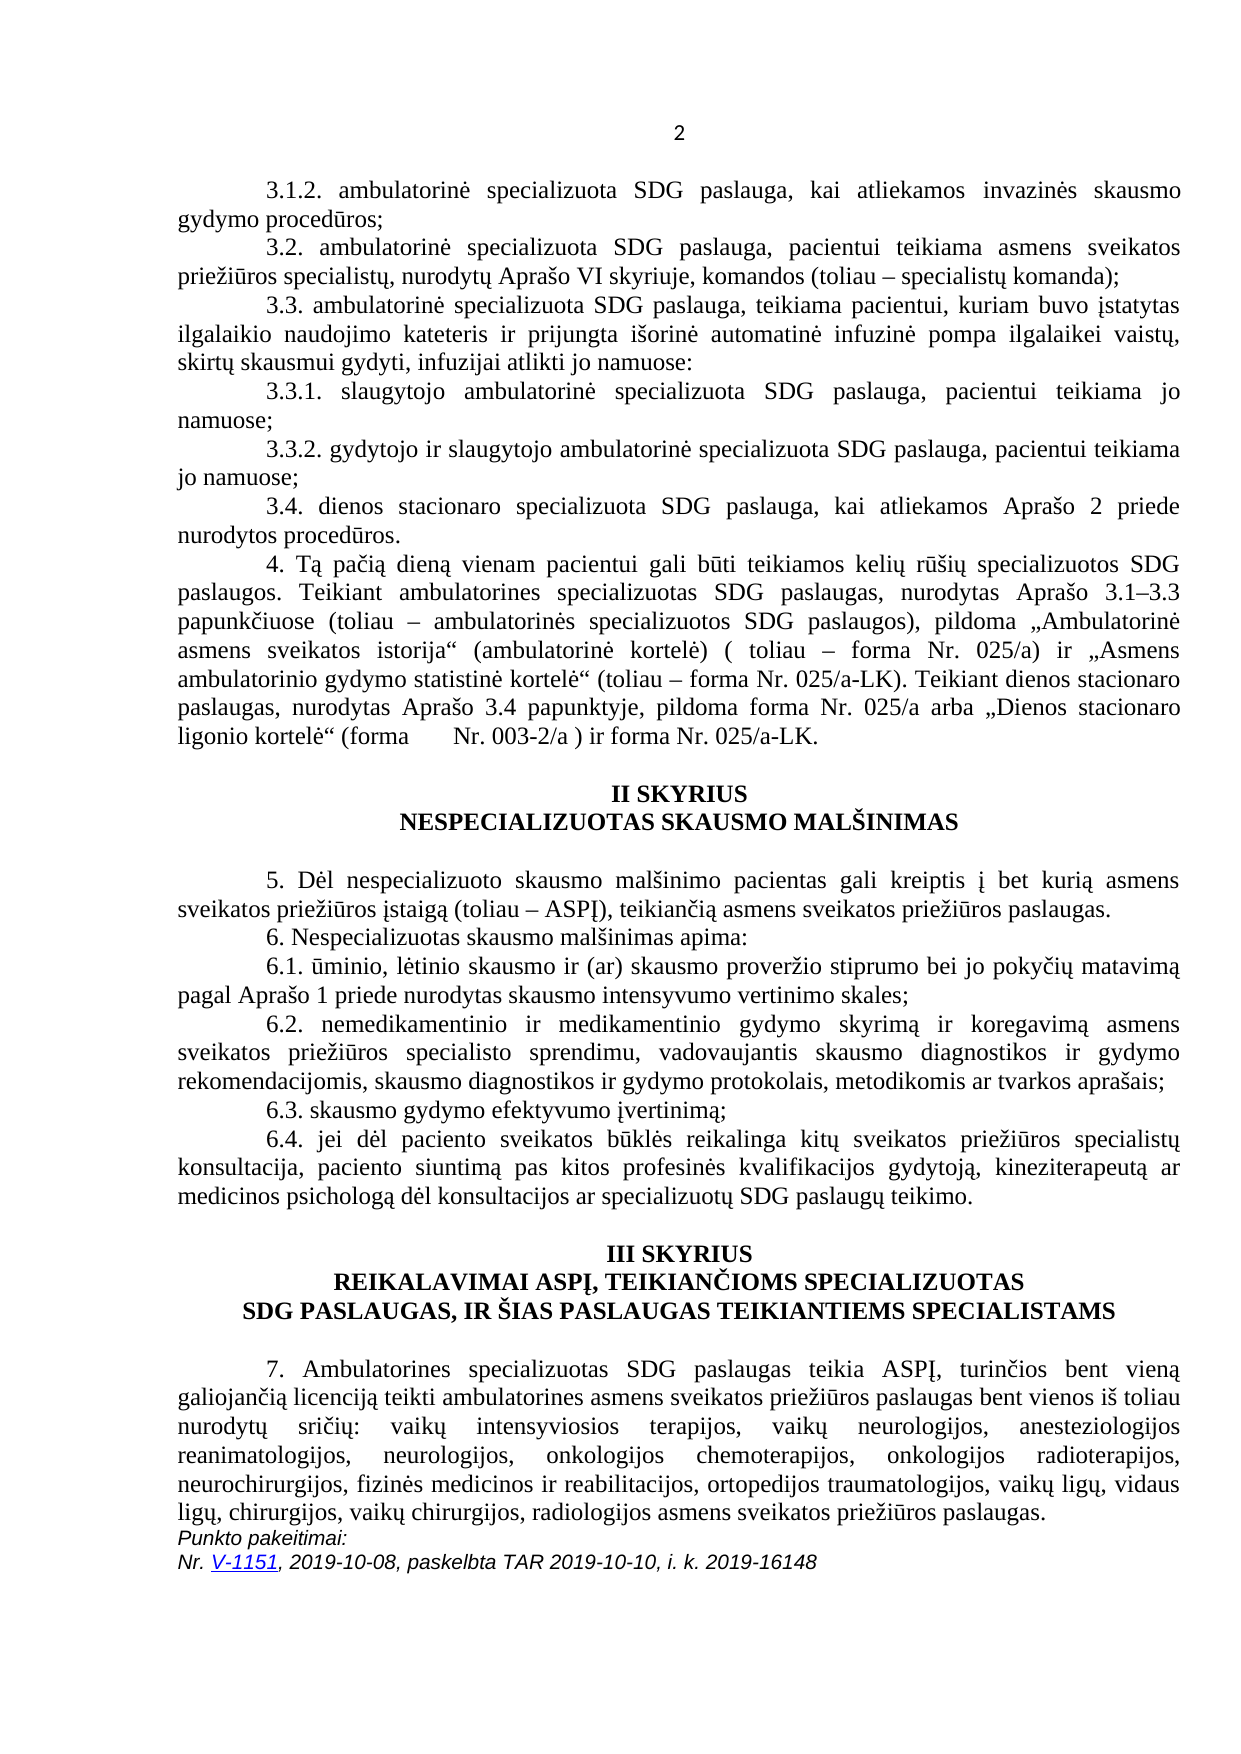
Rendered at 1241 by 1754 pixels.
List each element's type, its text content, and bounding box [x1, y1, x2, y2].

text 3.3.1. slaugytojo ambulatorinė specializuota SDG paslauga, pacientui teikiama jo namuose; [177, 376, 1181, 434]
text 7. Ambulatorines specializuotas SDG paslaugas teikia ASPĮ, turinčios bent vieną galiojančią licenciją teikti ambulatorines asmens sveikatos priežiūros paslaugas bent vienos iš toliau nurodytų sričių: vaikų intensyviosios terapijos, vaikų neurologijos, anesteziologijos reanimatologijos, neurologijos, onkologijos chemoterapijos, onkologijos radioterapijos, neurochirurgijos, fizinės medicinos ir reabilitacijos, ortopedijos traumatologijos, vaikų ligų, vidaus ligų, chirurgijos, vaikų chirurgijos, radiologijos asmens sveikatos priežiūros paslaugas. [177, 1354, 1181, 1526]
text Nr. V-1151, 2019-10-08, paskelbta TAR 2019-10-10, i. k. 2019-16148 [177, 1550, 1181, 1574]
text Punkto pakeitimai: [177, 1526, 1181, 1550]
text NESPECIALIZUOTAS SKAUSMO MALŠINIMAS [177, 807, 1181, 836]
text 5. Dėl nespecializuoto skausmo malšinimo pacientas gali kreiptis į bet kurią asmens sveikatos priežiūros įstaigą (toliau – ASPĮ), teikiančią asmens sveikatos priežiūros paslaugas. [177, 865, 1181, 922]
text 3.2. ambulatorinė specializuota SDG paslauga, pacientui teikiama asmens sveikatos priežiūros specialistų, nurodytų Aprašo VI skyriuje, komandos (toliau – specialistų komanda); [177, 232, 1181, 290]
text 3.3. ambulatorinė specializuota SDG paslauga, teikiama pacientui, kuriam buvo įstatytas ilgalaikio naudojimo kateteris ir prijungta išorinė automatinė infuzinė pompa ilgalaikei vaistų, skirtų skausmui gydyti, infuzijai atlikti jo namuose: [177, 290, 1181, 376]
text 6.1. ūminio, lėtinio skausmo ir (ar) skausmo proveržio stiprumo bei jo pokyčių matavimą pagal Aprašo 1 priede nurodytas skausmo intensyvumo vertinimo skales; [177, 951, 1181, 1009]
text 4. Tą pačią dieną vienam pacientui gali būti teikiamos kelių rūšių specializuotos SDG paslaugos. Teikiant ambulatorines specializuotas SDG paslaugas, nurodytas Aprašo 3.1–3.3 papunkčiuose (toliau – ambulatorinės specializuotos SDG paslaugos), pildoma „Ambulatorinė asmens sveikatos istorija“ (ambulatorinė kortelė) ( toliau – forma Nr. 025/a) ir „Asmens ambulatorinio gydymo statistinė kortelė“ (toliau – forma Nr. 025/a-LK). Teikiant dienos stacionaro paslaugas, nurodytas Aprašo 3.4 papunktyje, pildoma forma Nr. 025/a arba „Dienos stacionaro ligonio kortelė“ (forma Nr. 003-2/a ) ir forma Nr. 025/a-LK. [177, 549, 1181, 750]
text 6.3. skausmo gydymo efektyvumo įvertinimą; [177, 1095, 1181, 1124]
text III SKYRIUS [177, 1239, 1181, 1267]
text SDG PASLAUGAS, IR ŠIAS PASLAUGAS TEIKIANTIEMS SPECIALISTAMS [177, 1296, 1181, 1325]
text 3.1.2. ambulatorinė specializuota SDG paslauga, kai atliekamos invazinės skausmo gydymo procedūros; [177, 175, 1181, 232]
text 3.4. dienos stacionaro specializuota SDG paslauga, kai atliekamos Aprašo 2 priede nurodytos procedūros. [177, 491, 1181, 549]
text 6. Nespecializuotas skausmo malšinimas apima: [177, 922, 1181, 951]
text 3.3.2. gydytojo ir slaugytojo ambulatorinė specializuota SDG paslauga, pacientui teikiama jo namuose; [177, 434, 1181, 491]
text 6.4. jei dėl paciento sveikatos būklės reikalinga kitų sveikatos priežiūros specialistų konsultacija, paciento siuntimą pas kitos profesinės kvalifikacijos gydytoją, kineziterapeutą ar medicinos psichologą dėl konsultacijos ar specializuotų SDG paslaugų teikimo. [177, 1124, 1181, 1210]
text REIKALAVIMAI ASPĮ, TEIKIANČIOMS SPECIALIZUOTAS [177, 1267, 1181, 1296]
text 6.2. nemedikamentinio ir medikamentinio gydymo skyrimą ir koregavimą asmens sveikatos priežiūros specialisto sprendimu, vadovaujantis skausmo diagnostikos ir gydymo rekomendacijomis, skausmo diagnostikos ir gydymo protokolais, metodikomis ar tvarkos aprašais; [177, 1009, 1181, 1095]
text II SKYRIUS [177, 779, 1181, 807]
